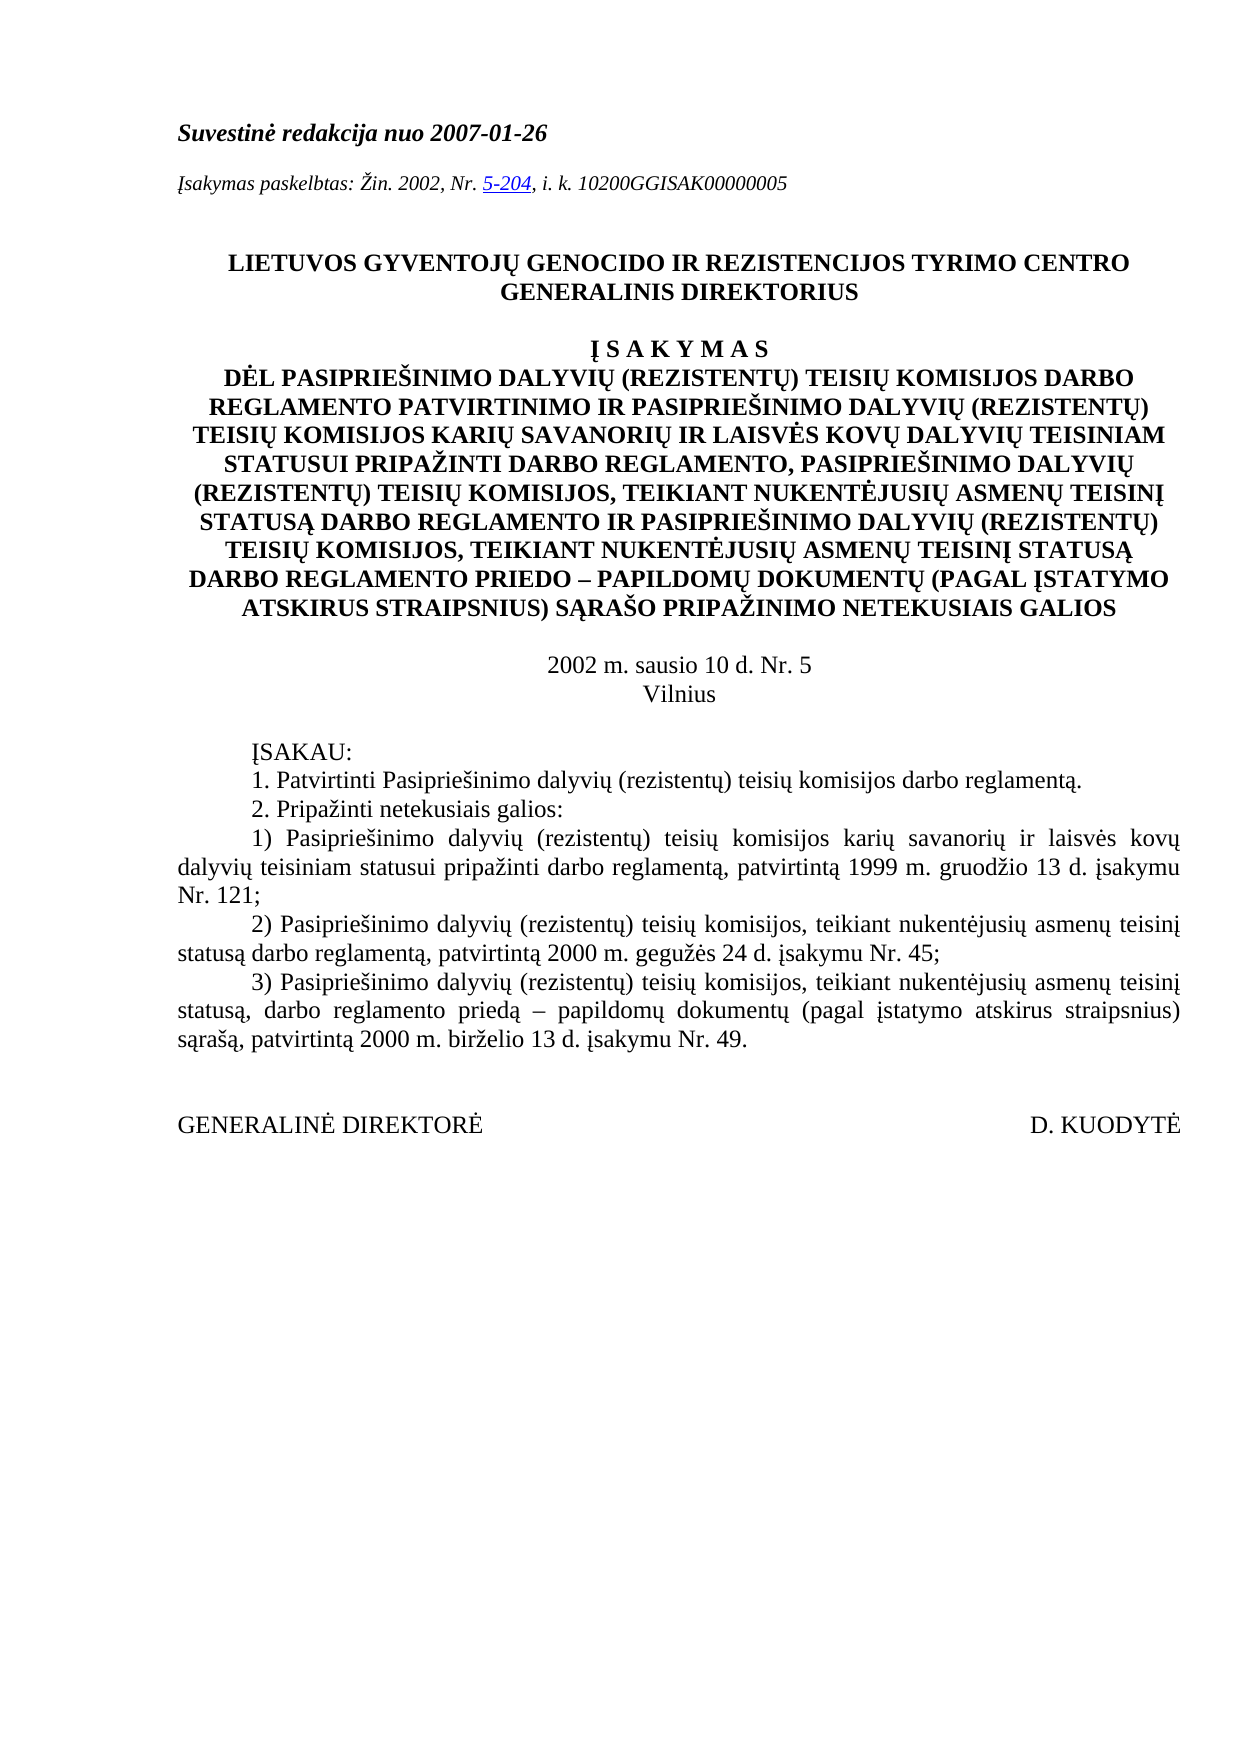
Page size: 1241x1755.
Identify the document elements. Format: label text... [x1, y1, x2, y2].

text Vilnius [177, 679, 1181, 708]
text Į S A K Y M A S [177, 334, 1181, 363]
text 2002 m. sausio 10 d. Nr. 5 [177, 650, 1181, 679]
text GENERALINĖ DIREKTORĖ D. KUODYTĖ [177, 1110, 1181, 1139]
text 1) Pasipriešinimo dalyvių (rezistentų) teisių komisijos karių savanorių ir laisvės kovų dalyvių teisiniam statusui pripažinti darbo reglamentą, patvirtintą 1999 m. gruodžio 13 d. įsakymu Nr. 121; [177, 823, 1181, 909]
text ĮSAKAU: [177, 737, 1181, 765]
text LIETUVOS GYVENTOJŲ GENOCIDO IR REZISTENCIJOS TYRIMO CENTRO GENERALINIS DIREKTORIUS [177, 248, 1181, 305]
text Suvestinė redakcija nuo 2007-01-26 [177, 118, 1181, 147]
text DĖL PASIPRIEŠINIMO DALYVIŲ (REZISTENTŲ) TEISIŲ KOMISIJOS DARBO REGLAMENTO PATVIRTINIMO IR PASIPRIEŠINIMO DALYVIŲ (REZISTENTŲ) TEISIŲ KOMISIJOS KARIŲ SAVANORIŲ IR LAISVĖS KOVŲ DALYVIŲ TEISINIAM STATUSUI PRIPAŽINTI DARBO REGLAMENTO, PASIPRIEŠINIMO DALYVIŲ (REZISTENTŲ) TEISIŲ KOMISIJOS, TEIKIANT NUKENTĖJUSIŲ ASMENŲ TEISINĮ STATUSĄ DARBO REGLAMENTO IR PASIPRIEŠINIMO DALYVIŲ (REZISTENTŲ) TEISIŲ KOMISIJOS, TEIKIANT NUKENTĖJUSIŲ ASMENŲ TEISINĮ STATUSĄ DARBO REGLAMENTO PRIEDO – PAPILDOMŲ DOKUMENTŲ (PAGAL ĮSTATYMO ATSKIRUS STRAIPSNIUS) SĄRAŠO PRIPAŽINIMO NETEKUSIAIS GALIOS [177, 363, 1181, 622]
text 3) Pasipriešinimo dalyvių (rezistentų) teisių komisijos, teikiant nukentėjusių asmenų teisinį statusą, darbo reglamento priedą – papildomų dokumentų (pagal įstatymo atskirus straipsnius) sąrašą, patvirtintą 2000 m. birželio 13 d. įsakymu Nr. 49. [177, 967, 1181, 1053]
text 1. Patvirtinti Pasipriešinimo dalyvių (rezistentų) teisių komisijos darbo reglamentą. [177, 765, 1181, 794]
text 2. Pripažinti netekusiais galios: [177, 794, 1181, 823]
text 2) Pasipriešinimo dalyvių (rezistentų) teisių komisijos, teikiant nukentėjusių asmenų teisinį statusą darbo reglamentą, patvirtintą 2000 m. gegužės 24 d. įsakymu Nr. 45; [177, 909, 1181, 967]
text Įsakymas paskelbtas: Žin. 2002, Nr. 5-204, i. k. 10200GGISAK00000005 [177, 171, 1181, 195]
